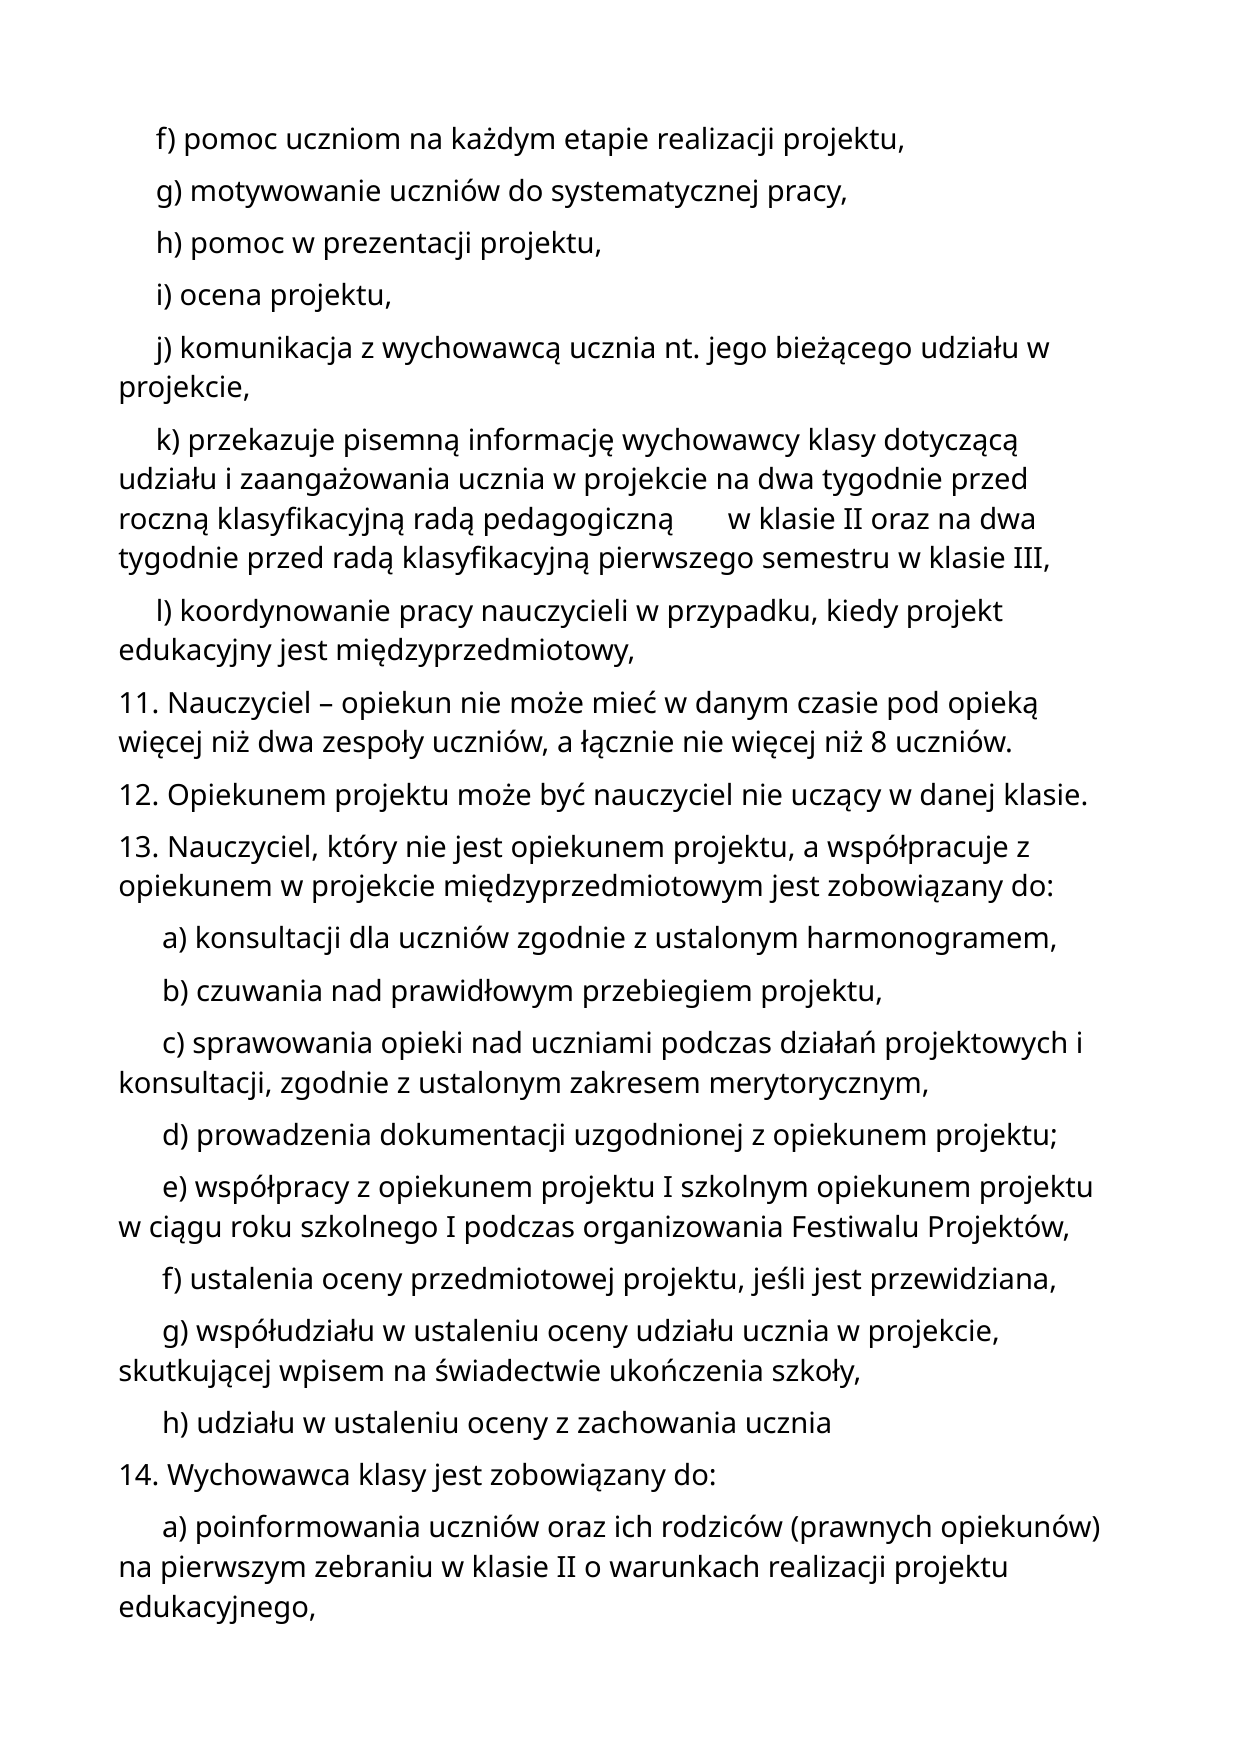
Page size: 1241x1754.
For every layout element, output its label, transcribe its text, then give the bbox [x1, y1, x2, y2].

text f) ustalenia oceny przedmiotowej projektu, jeśli jest przewidziana, [118, 1258, 1122, 1298]
text f) pomoc uczniom na każdym etapie realizacji projektu, [118, 118, 1122, 158]
text j) komunikacja z wychowawcą ucznia nt. jego bieżącego udziału w projekcie, [118, 327, 1122, 406]
text a) poinformowania uczniów oraz ich rodziców (prawnych opiekunów) na pierwszym zebraniu w klasie II o warunkach realizacji projektu edukacyjnego, [118, 1507, 1122, 1626]
text 11. Nauczyciel – opiekun nie może mieć w danym czasie pod opieką więcej niż dwa zespoły uczniów, a łącznie nie więcej niż 8 uczniów. [118, 682, 1122, 761]
text 13. Nauczyciel, który nie jest opiekunem projektu, a współpracuje z opiekunem w projekcie międzyprzedmiotowym jest zobowiązany do: [118, 826, 1122, 905]
text i) ocena projektu, [118, 275, 1122, 314]
text 14. Wychowawca klasy jest zobowiązany do: [118, 1454, 1122, 1494]
text b) czuwania nad prawidłowym przebiegiem projektu, [118, 970, 1122, 1010]
text h) udziału w ustaleniu oceny z zachowania ucznia [118, 1402, 1122, 1442]
text d) prowadzenia dokumentacji uzgodnionej z opiekunem projektu; [118, 1114, 1122, 1154]
text g) motywowanie uczniów do systematycznej pracy, [118, 170, 1122, 210]
text 12. Opiekunem projektu może być nauczyciel nie uczący w danej klasie. [118, 774, 1122, 813]
text h) pomoc w prezentacji projektu, [118, 222, 1122, 262]
text k) przekazuje pisemną informację wychowawcy klasy dotyczącą udziału i zaangażowania ucznia w projekcie na dwa tygodnie przed roczną klasyfikacyjną radą pedagogiczną w klasie II oraz na dwa tygodnie przed radą klasyfikacyjną pierwszego semestru w klasie III, [118, 419, 1122, 577]
text a) konsultacji dla uczniów zgodnie z ustalonym harmonogramem, [118, 918, 1122, 957]
text c) sprawowania opieki nad uczniami podczas działań projektowych i konsultacji, zgodnie z ustalonym zakresem merytorycznym, [118, 1022, 1122, 1102]
text l) koordynowanie pracy nauczycieli w przypadku, kiedy projekt edukacyjny jest międzyprzedmiotowy, [118, 590, 1122, 669]
text g) współudziału w ustaleniu oceny udziału ucznia w projekcie, skutkującej wpisem na świadectwie ukończenia szkoły, [118, 1310, 1122, 1390]
text e) współpracy z opiekunem projektu I szkolnym opiekunem projektu w ciągu roku szkolnego I podczas organizowania Festiwalu Projektów, [118, 1166, 1122, 1246]
